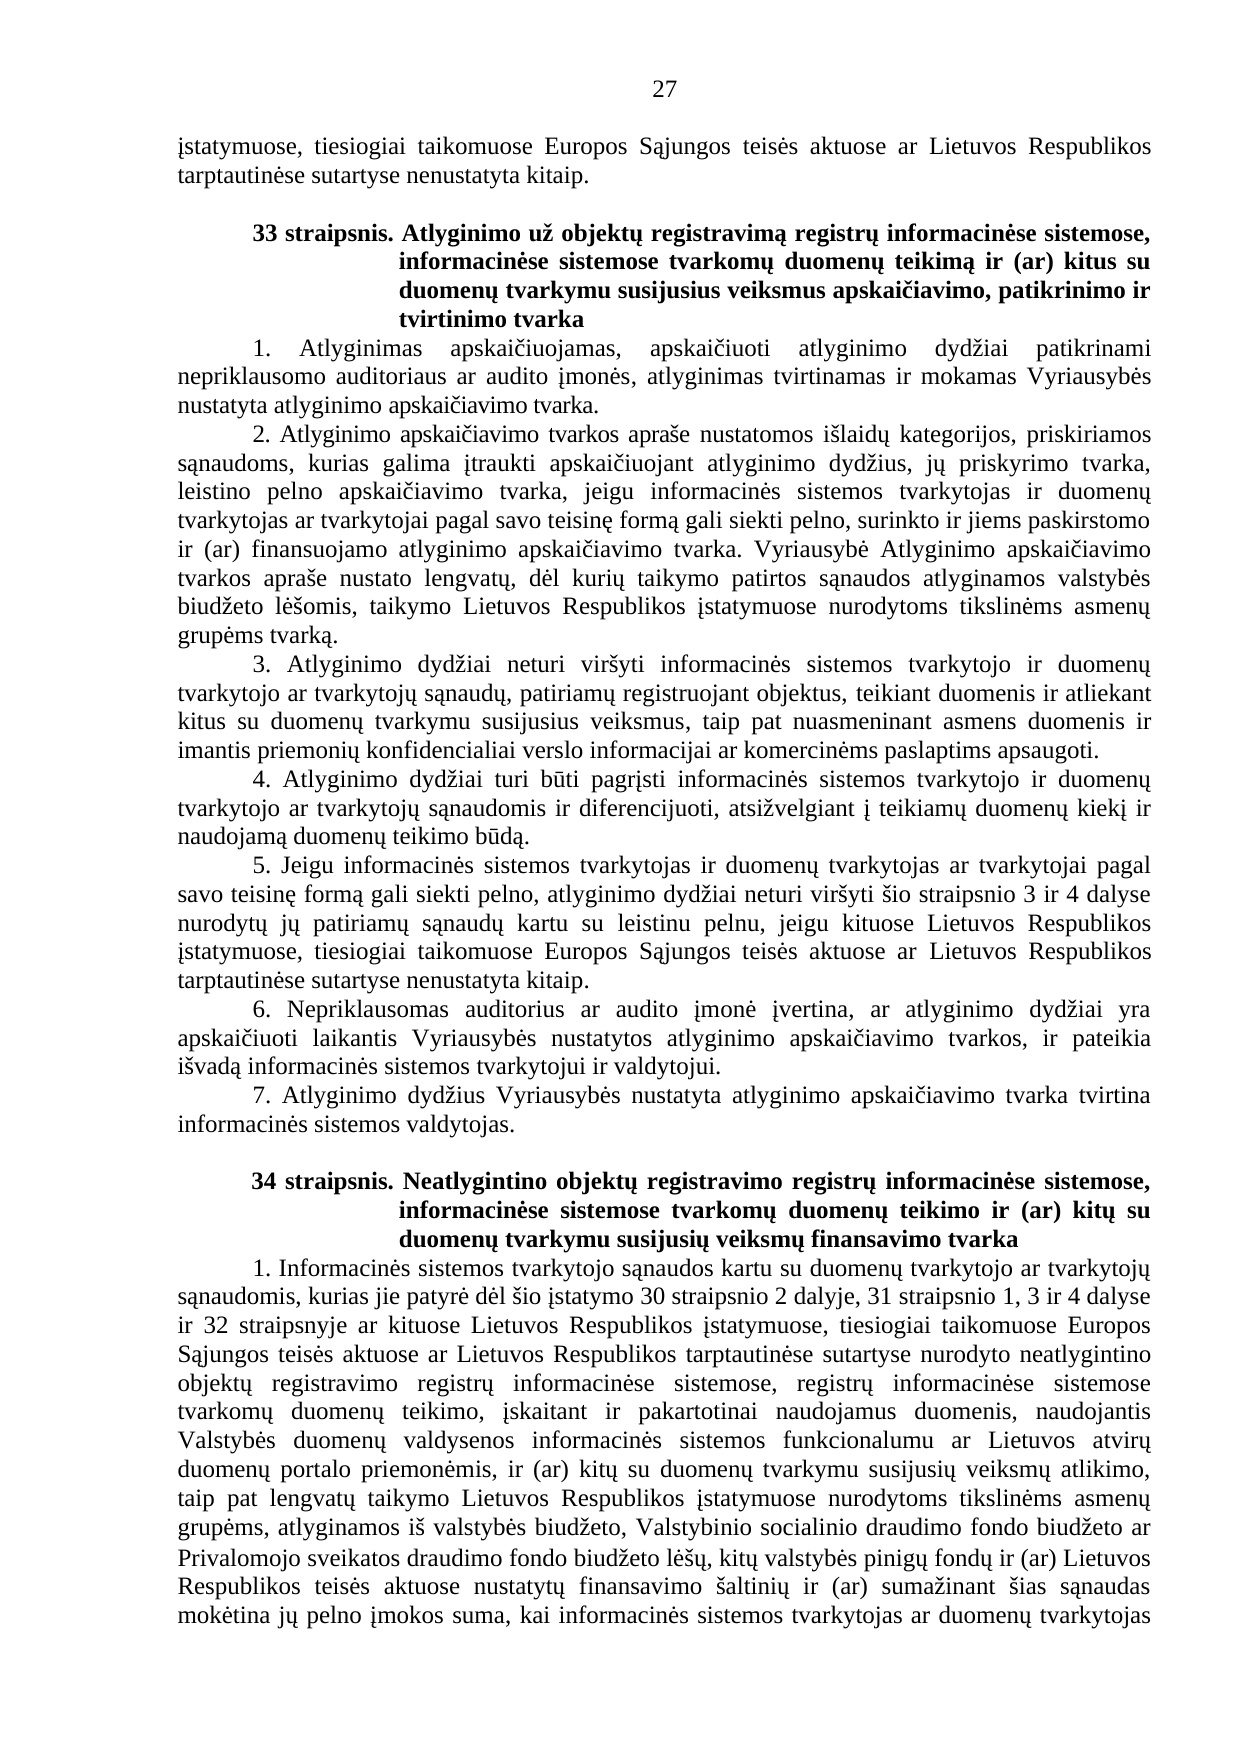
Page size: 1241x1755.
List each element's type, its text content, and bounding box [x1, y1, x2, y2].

text 6. Nepriklausomas auditorius ar audito įmonė įvertina, ar atlyginimo dydžiai yra apskaičiuoti laikantis Vyriausybės nustatytos atlyginimo apskaičiavimo tvarkos, ir pateikia išvadą informacinės sistemos tvarkytojui ir valdytojui. [177, 994, 1152, 1080]
text įstatymuose, tiesiogiai taikomuose Europos Sąjungos teisės aktuose ar Lietuvos Respublikos tarptautinėse sutartyse nenustatyta kitaip. [177, 131, 1152, 189]
text 34 straipsnis. Neatlygintino objektų registravimo registrų informacinėse sistemose, informacinėse sistemose tvarkomų duomenų teikimo ir (ar) kitų su duomenų tvarkymu susijusių veiksmų finansavimo tvarka [251, 1166, 1152, 1253]
text 33 straipsnis. Atlyginimo už objektų registravimą registrų informacinėse sistemose, informacinėse sistemose tvarkomų duomenų teikimą ir (ar) kitus su duomenų tvarkymu susijusius veiksmus apskaičiavimo, patikrinimo ir tvirtinimo tvarka [252, 218, 1152, 333]
text 2. Atlyginimo apskaičiavimo tvarkos apraše nustatomos išlaidų kategorijos, priskiriamos sąnaudoms, kurias galima įtraukti apskaičiuojant atlyginimo dydžius, jų priskyrimo tvarka, leistino pelno apskaičiavimo tvarka, jeigu informacinės sistemos tvarkytojas ir duomenų tvarkytojas ar tvarkytojai pagal savo teisinę formą gali siekti pelno, surinkto ir jiems paskirstomo ir (ar) finansuojamo atlyginimo apskaičiavimo tvarka. Vyriausybė Atlyginimo apskaičiavimo tvarkos apraše nustato lengvatų, dėl kurių taikymo patirtos sąnaudos atlyginamos valstybės biudžeto lėšomis, taikymo Lietuvos Respublikos įstatymuose nurodytoms tikslinėms asmenų grupėms tvarką. [177, 419, 1152, 649]
text 1. Atlyginimas apskaičiuojamas, apskaičiuoti atlyginimo dydžiai patikrinami nepriklausomo auditoriaus ar audito įmonės, atlyginimas tvirtinamas ir mokamas Vyriausybės nustatyta atlyginimo apskaičiavimo tvarka. [177, 333, 1152, 419]
text 3. Atlyginimo dydžiai neturi viršyti informacinės sistemos tvarkytojo ir duomenų tvarkytojo ar tvarkytojų sąnaudų, patiriamų registruojant objektus, teikiant duomenis ir atliekant kitus su duomenų tvarkymu susijusius veiksmus, taip pat nuasmeninant asmens duomenis ir imantis priemonių konfidencialiai verslo informacijai ar komercinėms paslaptims apsaugoti. [177, 649, 1152, 764]
text 1. Informacinės sistemos tvarkytojo sąnaudos kartu su duomenų tvarkytojo ar tvarkytojų sąnaudomis, kurias jie patyrė dėl šio įstatymo 30 straipsnio 2 dalyje, 31 straipsnio 1, 3 ir 4 dalyse ir 32 straipsnyje ar kituose Lietuvos Respublikos įstatymuose, tiesiogiai taikomuose Europos Sąjungos teisės aktuose ar Lietuvos Respublikos tarptautinėse sutartyse nurodyto neatlygintino objektų registravimo registrų informacinėse sistemose, registrų informacinėse sistemose tvarkomų duomenų teikimo, įskaitant ir pakartotinai naudojamus duomenis, naudojantis Valstybės duomenų valdysenos informacinės sistemos funkcionalumu ar Lietuvos atvirų duomenų portalo priemonėmis, ir (ar) kitų su duomenų tvarkymu susijusių veiksmų atlikimo, taip pat lengvatų taikymo Lietuvos Respublikos įstatymuose nurodytoms tikslinėms asmenų grupėms, atlyginamos iš valstybės biudžeto, Valstybinio socialinio draudimo fondo biudžeto ar Privalomojo sveikatos draudimo fondo biudžeto lėšų, kitų valstybės pinigų fondų ir (ar) Lietuvos Respublikos teisės aktuose nustatytų finansavimo šaltinių ir (ar) sumažinant šias sąnaudas mokėtina jų pelno įmokos suma, kai informacinės sistemos tvarkytojas ar duomenų tvarkytojas [177, 1253, 1152, 1629]
text 5. Jeigu informacinės sistemos tvarkytojas ir duomenų tvarkytojas ar tvarkytojai pagal savo teisinę formą gali siekti pelno, atlyginimo dydžiai neturi viršyti šio straipsnio 3 ir 4 dalyse nurodytų jų patiriamų sąnaudų kartu su leistinu pelnu, jeigu kituose Lietuvos Respublikos įstatymuose, tiesiogiai taikomuose Europos Sąjungos teisės aktuose ar Lietuvos Respublikos tarptautinėse sutartyse nenustatyta kitaip. [177, 850, 1152, 994]
text 7. Atlyginimo dydžius Vyriausybės nustatyta atlyginimo apskaičiavimo tvarka tvirtina informacinės sistemos valdytojas. [177, 1080, 1152, 1138]
text 4. Atlyginimo dydžiai turi būti pagrįsti informacinės sistemos tvarkytojo ir duomenų tvarkytojo ar tvarkytojų sąnaudomis ir diferencijuoti, atsižvelgiant į teikiamų duomenų kiekį ir naudojamą duomenų teikimo būdą. [177, 764, 1152, 850]
